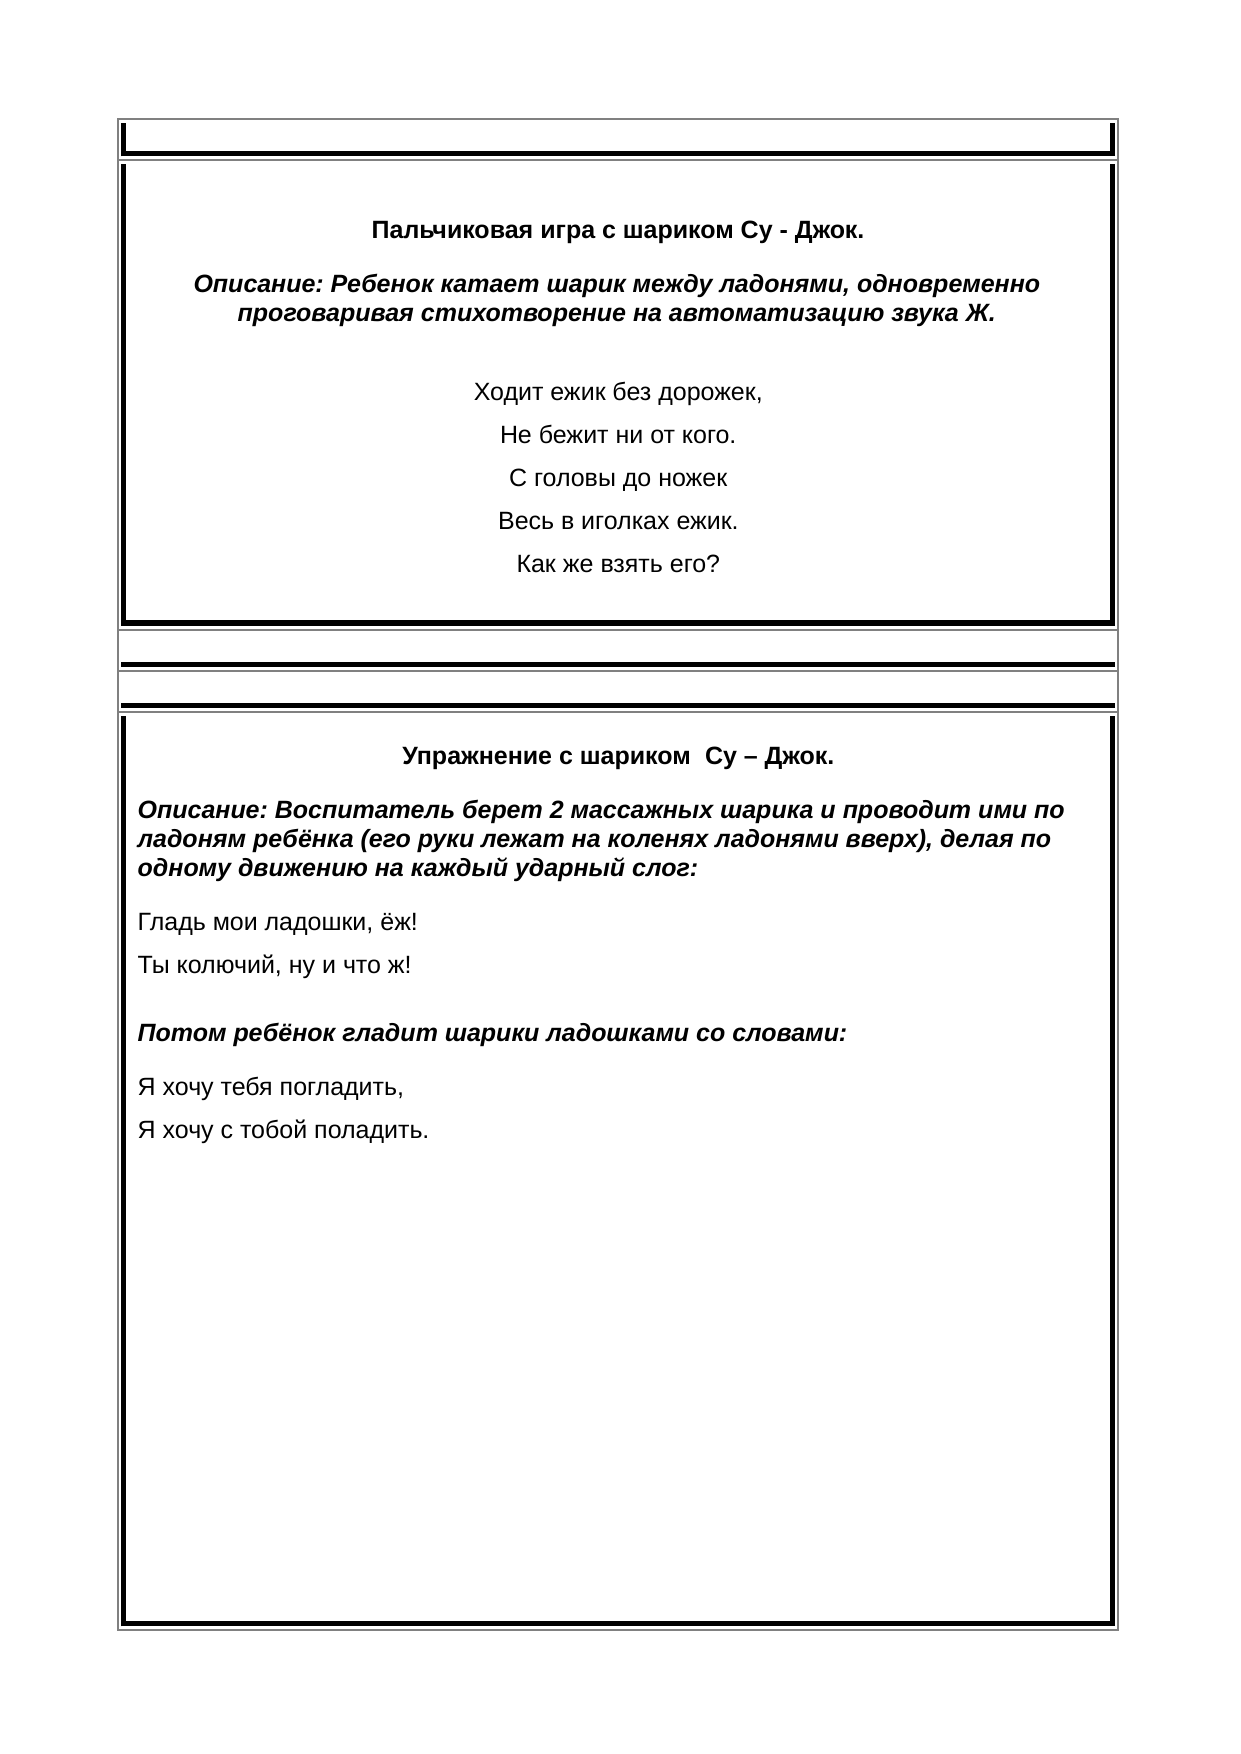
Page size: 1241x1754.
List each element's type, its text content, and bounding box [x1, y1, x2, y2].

table_cell [119, 631, 1117, 670]
table_cell [119, 672, 1117, 711]
table_cell Упражнение с шариком Су – Джок. Описание: Воспитатель берет 2 массажных шарика и проводит ими по ладоням ребёнка (его руки лежат на коленях ладонями вверх), делая по одному движению на каждый ударный слог: Гладь мои ладошки, ёж! Ты колючий, ну и что ж! Потом ребёнок гладит шарики ладошками со словами: Я хочу тебя погладить, Я хочу с тобой поладить. [119, 713, 1117, 1629]
table_cell [119, 120, 1117, 159]
table_cell Пальчиковая игра с шариком Су - Джок. Описание: Ребенок катает шарик между ладонями, одновременно проговаривая стихотворение на автоматизацию звука Ж. Ходит ежик без дорожек, Не бежит ни от кого. С головы до ножек Весь в иголках ежик. Как же взять его? [119, 161, 1117, 628]
